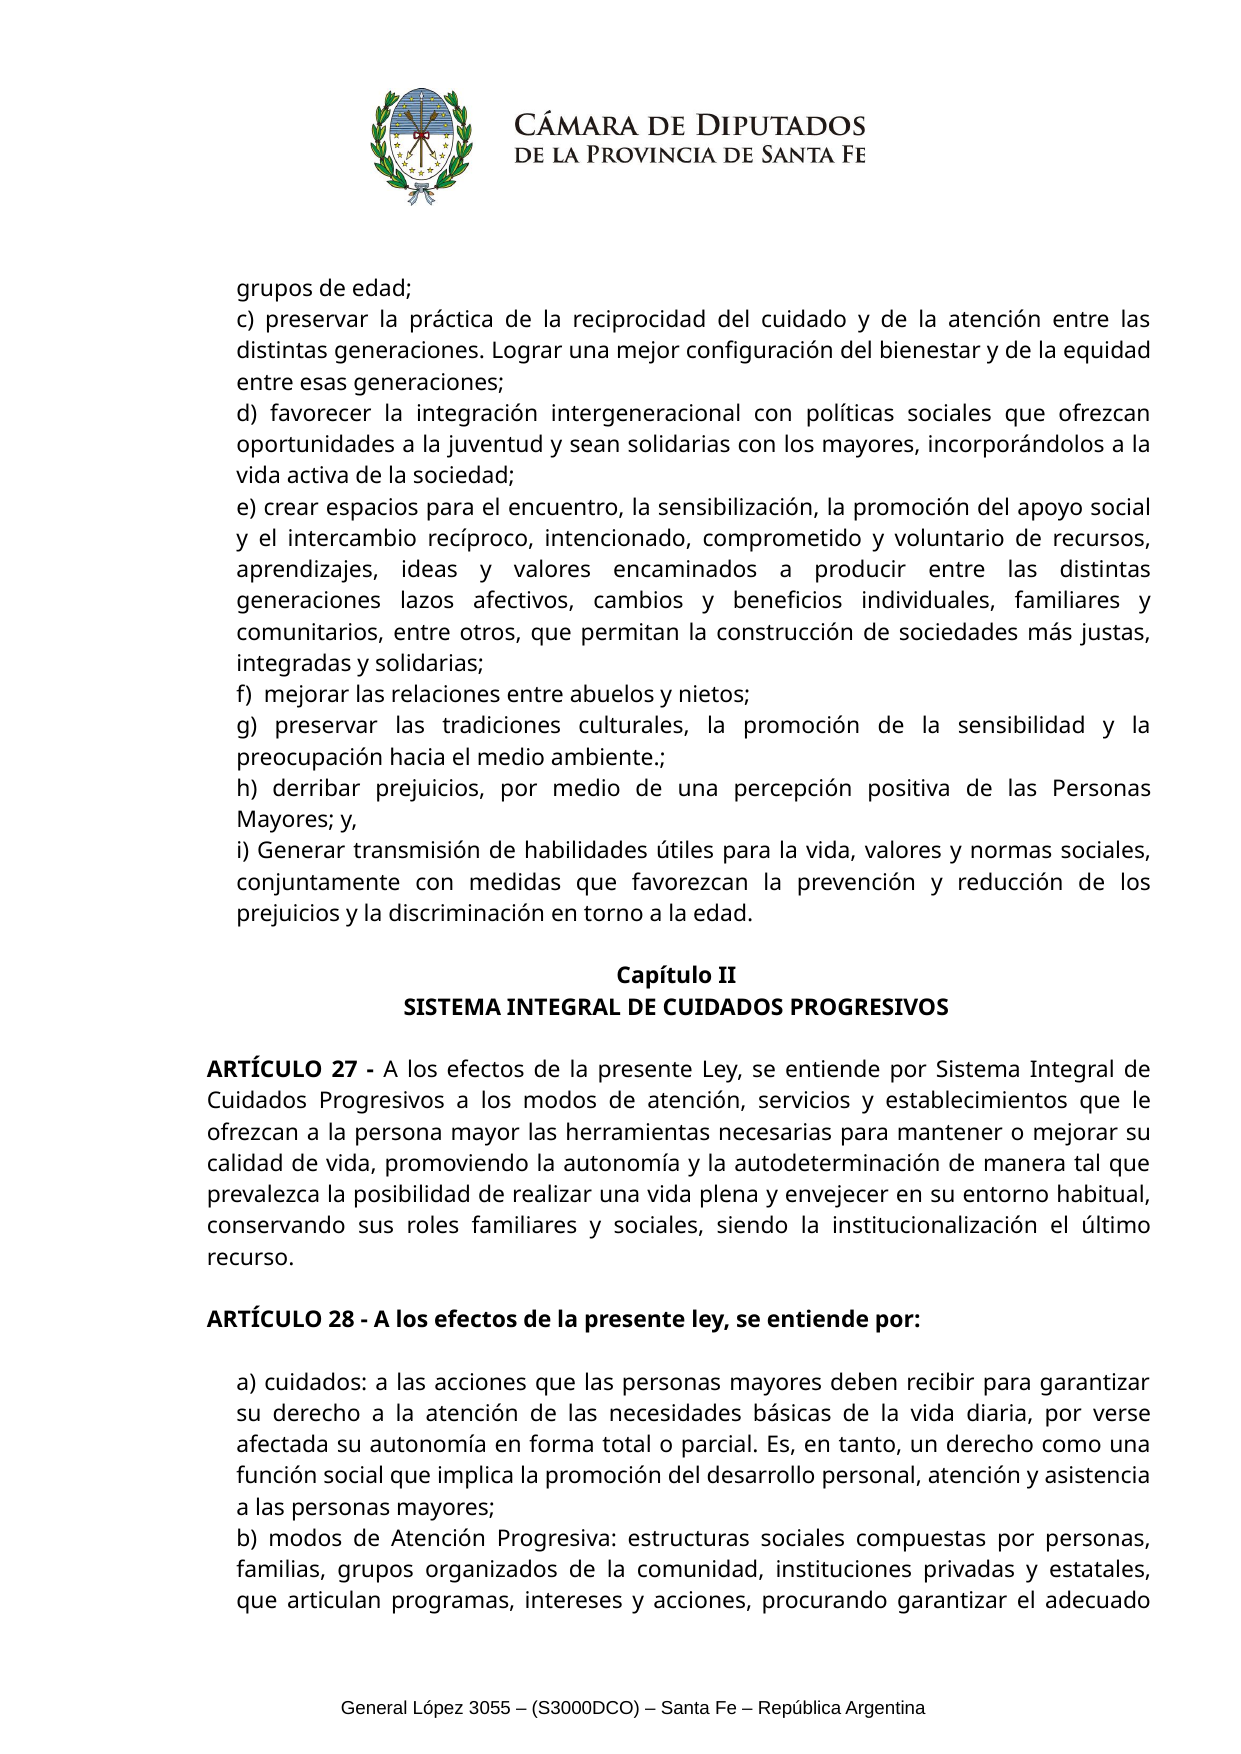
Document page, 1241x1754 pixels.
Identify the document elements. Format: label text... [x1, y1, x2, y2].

text c) preservar la práctica de la reciprocidad del cuidado y de la atención entre las distintas generaciones. Lograr una mejor configuración del bienestar y de la equidad entre esas generaciones; [236, 303, 1152, 397]
text Capítulo II [207, 959, 1152, 990]
text ARTÍCULO 27 - A los efectos de la presente Ley, se entiende por Sistema Integral de Cuidados Progresivos a los modos de atención, servicios y establecimientos que le ofrezcan a la persona mayor las herramientas necesarias para mantener o mejorar su calidad de vida, promoviendo la autonomía y la autodeterminación de manera tal que prevalezca la posibilidad de realizar una vida plena y envejecer en su entorno habitual, conservando sus roles familiares y sociales, siendo la institucionalización el último recurso. [207, 1053, 1152, 1272]
text ARTÍCULO 28 - A los efectos de la presente ley, se entiende por: [207, 1303, 1152, 1334]
text SISTEMA INTEGRAL DE CUIDADOS PROGRESIVOS [207, 990, 1152, 1022]
text g) preservar las tradiciones culturales, la promoción de la sensibilidad y la preocupación hacia el medio ambiente.; [236, 709, 1152, 772]
text b) modos de Atención Progresiva: estructuras sociales compuestas por personas, familias, grupos organizados de la comunidad, instituciones privadas y estatales, que articulan programas, intereses y acciones, procurando garantizar el adecuado [236, 1522, 1152, 1615]
text i) Generar transmisión de habilidades útiles para la vida, valores y normas sociales, conjuntamente con medidas que favorezcan la prevención y reducción de los prejuicios y la discriminación en torno a la edad. [236, 834, 1152, 928]
text f) mejorar las relaciones entre abuelos y nietos; [236, 678, 1152, 709]
text grupos de edad; [236, 272, 1152, 303]
picture [370, 88, 866, 210]
text d) favorecer la integración intergeneracional con políticas sociales que ofrezcan oportunidades a la juventud y sean solidarias con los mayores, incorporándolos a la vida activa de la sociedad; [236, 397, 1152, 490]
text h) derribar prejuicios, por medio de una percepción positiva de las Personas Mayores; y, [236, 772, 1152, 834]
text a) cuidados: a las acciones que las personas mayores deben recibir para garantizar su derecho a la atención de las necesidades básicas de la vida diaria, por verse afectada su autonomía en forma total o parcial. Es, en tanto, un derecho como una función social que implica la promoción del desarrollo personal, atención y asistencia a las personas mayores; [236, 1365, 1152, 1522]
text e) crear espacios para el encuentro, la sensibilización, la promoción del apoyo social y el intercambio recíproco, intencionado, comprometido y voluntario de recursos, aprendizajes, ideas y valores encaminados a producir entre las distintas generaciones lazos afectivos, cambios y beneficios individuales, familiares y comunitarios, entre otros, que permitan la construcción de sociedades más justas, integradas y solidarias; [236, 490, 1152, 678]
